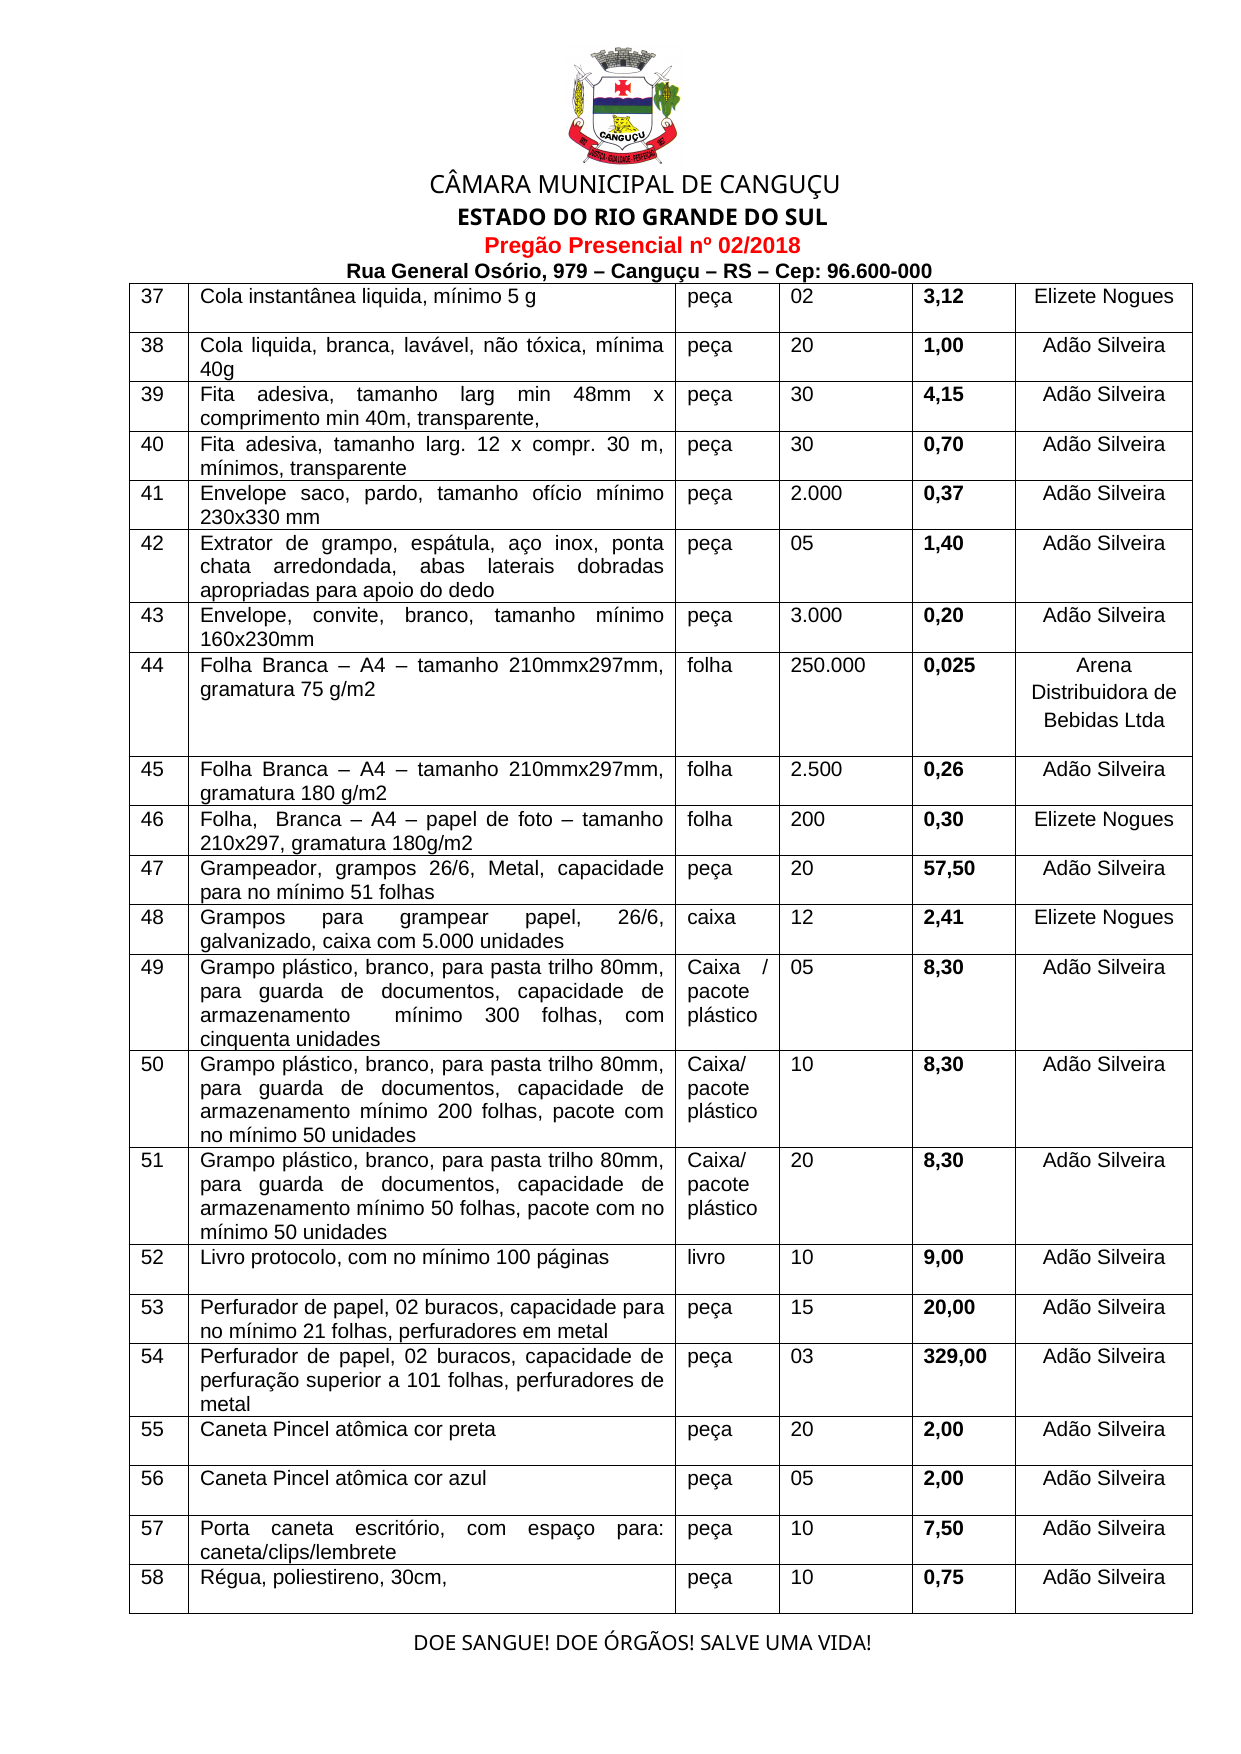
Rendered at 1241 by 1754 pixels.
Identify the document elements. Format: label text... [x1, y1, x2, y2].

table_cell Grampo plástico, branco, para pasta trilho 80mm, para guarda de documentos, capacidade de armazenamento mínimo 50 folhas, pacote com no mínimo 50 unidades [189, 1148, 675, 1244]
table_cell 8,30 [913, 955, 1015, 1050]
table_cell Extrator de grampo, espátula, aço inox, ponta chata arredondada, abas laterais dobradas apropriadas para apoio do dedo [189, 530, 675, 602]
table_cell caixa [676, 905, 779, 953]
table_cell livro [676, 1245, 779, 1293]
table_cell 45 [130, 757, 188, 805]
table_cell peça [676, 432, 779, 480]
table_cell Adão Silveira [1016, 382, 1192, 431]
table_cell 2,00 [913, 1417, 1015, 1465]
table_cell 05 [780, 530, 912, 602]
table_cell Envelope saco, pardo, tamanho ofício mínimo 230x330 mm [189, 481, 675, 529]
table_cell 30 [780, 432, 912, 480]
table_cell Envelope, convite, branco, tamanho mínimo 160x230mm [189, 603, 675, 652]
table_cell Grampo plástico, branco, para pasta trilho 80mm, para guarda de documentos, capacidade de armazenamento mínimo 300 folhas, com cinquenta unidades [189, 955, 675, 1050]
table_cell 10 [780, 1051, 912, 1147]
table_cell 20 [780, 1417, 912, 1465]
table_cell 0,025 [913, 653, 1015, 756]
table_cell folha [676, 757, 779, 805]
table_cell Adão Silveira [1016, 1344, 1192, 1416]
table_cell 2.000 [780, 481, 912, 529]
table_cell Elizete Nogues [1016, 284, 1192, 332]
table_cell 43 [130, 603, 188, 652]
table_cell 05 [780, 955, 912, 1050]
table_cell 48 [130, 905, 188, 953]
table_cell Adão Silveira [1016, 1148, 1192, 1244]
table_cell Adão Silveira [1016, 603, 1192, 652]
table_cell 1,00 [913, 333, 1015, 381]
table_cell Adão Silveira [1016, 432, 1192, 480]
table_cell Régua, poliestireno, 30cm, [189, 1565, 675, 1613]
table_cell Cola instantânea liquida, mínimo 5 g [189, 284, 675, 332]
table_cell 0,20 [913, 603, 1015, 652]
table_cell Adão Silveira [1016, 955, 1192, 1050]
table_cell 03 [780, 1344, 912, 1416]
table_cell folha [676, 806, 779, 855]
table_cell Porta caneta escritório, com espaço para: caneta/clips/lembrete [189, 1516, 675, 1564]
table_cell Adão Silveira [1016, 1051, 1192, 1147]
table_cell 10 [780, 1565, 912, 1613]
table_cell 41 [130, 481, 188, 529]
table_cell 42 [130, 530, 188, 602]
table_cell 30 [780, 382, 912, 431]
table_cell peça [676, 1466, 779, 1514]
table_cell Elizete Nogues [1016, 905, 1192, 953]
table_cell Caneta Pincel atômica cor azul [189, 1466, 675, 1514]
table_cell Grampo plástico, branco, para pasta trilho 80mm, para guarda de documentos, capacidade de armazenamento mínimo 200 folhas, pacote com no mínimo 50 unidades [189, 1051, 675, 1147]
table_cell peça [676, 1344, 779, 1416]
table_cell Folha Branca – A4 – tamanho 210mmx297mm, gramatura 180 g/m2 [189, 757, 675, 805]
table_cell peça [676, 603, 779, 652]
table_cell 53 [130, 1295, 188, 1343]
table_cell 10 [780, 1245, 912, 1293]
table_cell 57 [130, 1516, 188, 1564]
table_cell 200 [780, 806, 912, 855]
table_cell peça [676, 333, 779, 381]
table_cell 4,15 [913, 382, 1015, 431]
table_cell 20 [780, 856, 912, 904]
table_cell Fita adesiva, tamanho larg min 48mm x comprimento min 40m, transparente, [189, 382, 675, 431]
table_cell 05 [780, 1466, 912, 1514]
table_cell 0,30 [913, 806, 1015, 855]
table_cell peça [676, 1417, 779, 1465]
table_cell 8,30 [913, 1148, 1015, 1244]
table_cell 329,00 [913, 1344, 1015, 1416]
table_cell 2.500 [780, 757, 912, 805]
table_cell peça [676, 481, 779, 529]
table_cell 40 [130, 432, 188, 480]
table_cell 56 [130, 1466, 188, 1514]
table_cell 47 [130, 856, 188, 904]
table_cell Adão Silveira [1016, 1417, 1192, 1465]
table_cell 0,75 [913, 1565, 1015, 1613]
table_cell Livro protocolo, com no mínimo 100 páginas [189, 1245, 675, 1293]
table_cell 12 [780, 905, 912, 953]
table_cell peça [676, 1516, 779, 1564]
table_cell 50 [130, 1051, 188, 1147]
table_cell 38 [130, 333, 188, 381]
table_cell 0,26 [913, 757, 1015, 805]
table_cell 54 [130, 1344, 188, 1416]
table_cell 49 [130, 955, 188, 1050]
table_cell Elizete Nogues [1016, 806, 1192, 855]
table_cell Adão Silveira [1016, 1516, 1192, 1564]
table_cell 0,70 [913, 432, 1015, 480]
table_cell 44 [130, 653, 188, 756]
table_cell 1,40 [913, 530, 1015, 602]
table_cell Cola liquida, branca, lavável, não tóxica, mínima 40g [189, 333, 675, 381]
table_cell 20,00 [913, 1295, 1015, 1343]
table_cell 20 [780, 1148, 912, 1244]
table_cell 9,00 [913, 1245, 1015, 1293]
table_cell Adão Silveira [1016, 481, 1192, 529]
table_cell Adão Silveira [1016, 1295, 1192, 1343]
table_cell 20 [780, 333, 912, 381]
table_cell Caixa/ pacote plástico [676, 1051, 779, 1147]
table_cell 2,00 [913, 1466, 1015, 1514]
table_cell Adão Silveira [1016, 1245, 1192, 1293]
table_cell Adão Silveira [1016, 1565, 1192, 1613]
table_cell 0,37 [913, 481, 1015, 529]
table_cell Caixa / pacote plástico [676, 955, 779, 1050]
table_cell Perfurador de papel, 02 buracos, capacidade para no mínimo 21 folhas, perfuradores em metal [189, 1295, 675, 1343]
table_cell Caneta Pincel atômica cor preta [189, 1417, 675, 1465]
table_cell Perfurador de papel, 02 buracos, capacidade de perfuração superior a 101 folhas, perfuradores de metal [189, 1344, 675, 1416]
table_cell Folha, Branca – A4 – papel de foto – tamanho 210x297, gramatura 180g/m2 [189, 806, 675, 855]
table_cell peça [676, 284, 779, 332]
table_cell 39 [130, 382, 188, 431]
table_cell peça [676, 530, 779, 602]
table_cell Fita adesiva, tamanho larg. 12 x compr. 30 m, mínimos, transparente [189, 432, 675, 480]
table_cell 51 [130, 1148, 188, 1244]
table_cell Adão Silveira [1016, 1466, 1192, 1514]
table_cell 02 [780, 284, 912, 332]
table_cell folha [676, 653, 779, 756]
table_cell Grampos para grampear papel, 26/6, galvanizado, caixa com 5.000 unidades [189, 905, 675, 953]
table_cell 250.000 [780, 653, 912, 756]
table_cell 52 [130, 1245, 188, 1293]
table_cell 46 [130, 806, 188, 855]
table_cell 58 [130, 1565, 188, 1613]
table_cell peça [676, 856, 779, 904]
table_cell 8,30 [913, 1051, 1015, 1147]
table_cell 2,41 [913, 905, 1015, 953]
table_cell 3.000 [780, 603, 912, 652]
table_cell 7,50 [913, 1516, 1015, 1564]
table_cell Folha Branca – A4 – tamanho 210mmx297mm, gramatura 75 g/m2 [189, 653, 675, 756]
table_cell Grampeador, grampos 26/6, Metal, capacidade para no mínimo 51 folhas [189, 856, 675, 904]
table_cell 57,50 [913, 856, 1015, 904]
table_cell Adão Silveira [1016, 530, 1192, 602]
table_cell Caixa/ pacote plástico [676, 1148, 779, 1244]
table_cell 10 [780, 1516, 912, 1564]
table_cell peça [676, 382, 779, 431]
table_cell 3,12 [913, 284, 1015, 332]
table_cell Adão Silveira [1016, 757, 1192, 805]
table_cell Arena Distribuidora de Bebidas Ltda [1016, 653, 1192, 756]
table_cell peça [676, 1565, 779, 1613]
table_cell Adão Silveira [1016, 856, 1192, 904]
table_cell 55 [130, 1417, 188, 1465]
table_cell 15 [780, 1295, 912, 1343]
table_cell 37 [130, 284, 188, 332]
table_cell peça [676, 1295, 779, 1343]
table_cell Adão Silveira [1016, 333, 1192, 381]
